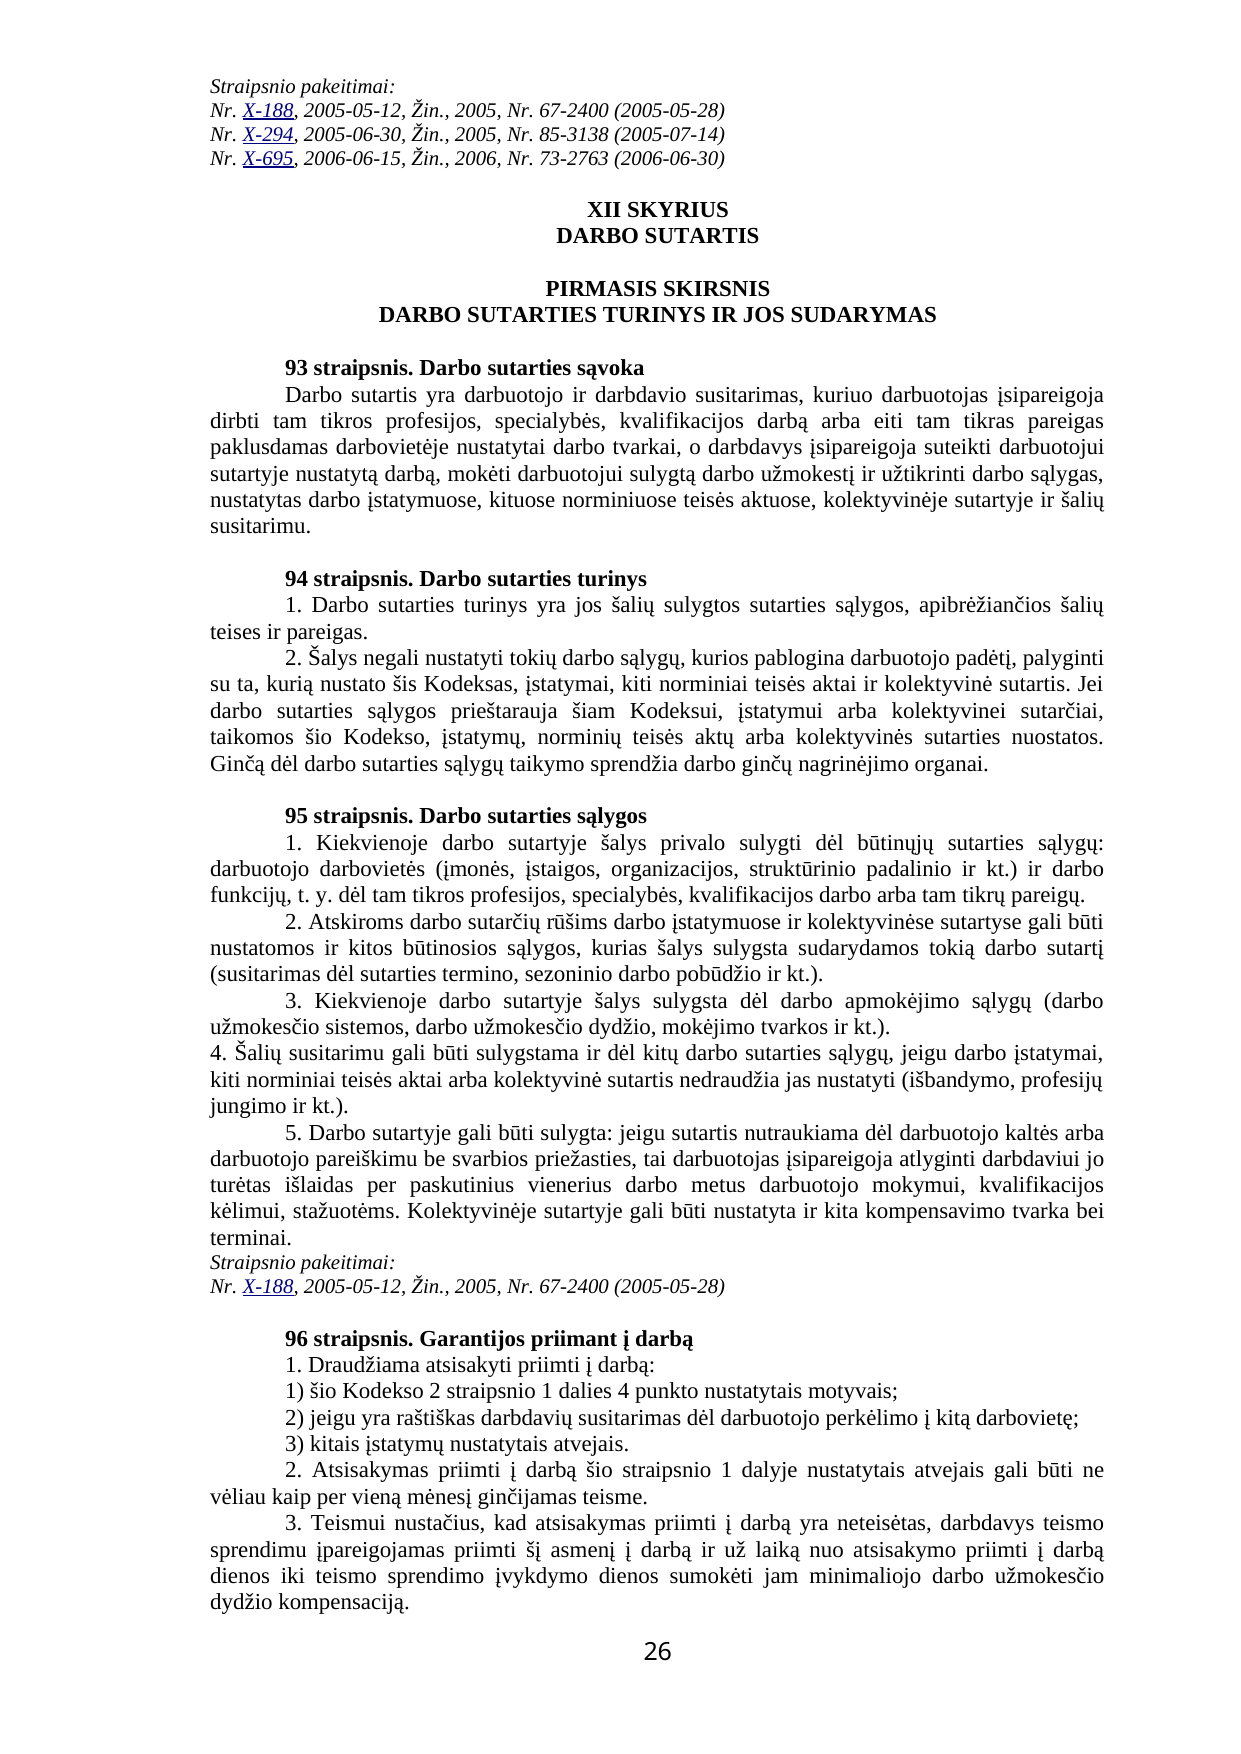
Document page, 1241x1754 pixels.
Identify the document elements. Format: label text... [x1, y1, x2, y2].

text 1. Draudžiama atsisakyti priimti į darbą: [210, 1351, 1106, 1377]
text Nr. X-188, 2005-05-12, Žin., 2005, Nr. 67-2400 (2005-05-28) [210, 1274, 1106, 1298]
text 2. Atsisakymas priimti į darbą šio straipsnio 1 dalyje nustatytais atvejais gali būti ne vėliau kaip per vieną mėnesį ginčijamas teisme. [210, 1457, 1106, 1509]
text Nr. X-695, 2006-06-15, Žin., 2006, Nr. 73-2763 (2006-06-30) [210, 146, 1106, 170]
text 4. Šalių susitarimu gali būti sulygstama ir dėl kitų darbo sutarties sąlygų, jeigu darbo įstatymai, kiti norminiai teisės aktai arba kolektyvinė sutartis nedraudžia jas nustatyti (išbandymo, profesijų jungimo ir kt.). [210, 1039, 1104, 1118]
text 3. Kiekvienoje darbo sutartyje šalys sulygsta dėl darbo apmokėjimo sąlygų (darbo užmokesčio sistemos, darbo užmokesčio dydžio, mokėjimo tvarkos ir kt.). [210, 987, 1106, 1039]
text Nr. X-188, 2005-05-12, Žin., 2005, Nr. 67-2400 (2005-05-28) [210, 98, 1106, 122]
text 1. Darbo sutarties turinys yra jos šalių sulygtos sutarties sąlygos, apibrėžiančios šalių teises ir pareigas. [210, 591, 1106, 644]
text 5. Darbo sutartyje gali būti sulygta: jeigu sutartis nutraukiama dėl darbuotojo kaltės arba darbuotojo pareiškimu be svarbios priežasties, tai darbuotojas įsipareigoja atlyginti darbdaviui jo turėtas išlaidas per paskutinius vienerius darbo metus darbuotojo mokymui, kvalifikacijos kėlimui, stažuotėms. Kolektyvinėje sutartyje gali būti nustatyta ir kita kompensavimo tvarka bei terminai. [210, 1118, 1106, 1250]
text Straipsnio pakeitimai: [210, 1250, 1106, 1274]
text 2) jeigu yra raštiškas darbdavių susitarimas dėl darbuotojo perkėlimo į kitą darbovietę; [210, 1404, 1106, 1430]
text 96 straipsnis. Garantijos priimant į darbą [210, 1325, 1106, 1351]
text 93 straipsnis. Darbo sutarties sąvoka [210, 354, 1106, 381]
text Straipsnio pakeitimai: [210, 73, 1106, 98]
text 3) kitais įstatymų nustatytais atvejais. [210, 1430, 1106, 1457]
text 94 straipsnis. Darbo sutarties turinys [210, 565, 1106, 591]
text PIRMASIS SKIRSNIS [210, 275, 1106, 302]
text DARBO SUTARTIS [210, 222, 1106, 249]
text 1. Kiekvienoje darbo sutartyje šalys privalo sulygti dėl būtinųjų sutarties sąlygų: darbuotojo darbovietės (įmonės, įstaigos, organizacijos, struktūrinio padalinio ir kt.) ir darbo funkcijų, t. y. dėl tam tikros profesijos, specialybės, kvalifikacijos darbo arba tam tikrų pareigų. [210, 829, 1106, 908]
text DARBO SUTARTIES TURINYS IR JOS SUDARYMAS [210, 302, 1106, 328]
text 1) šio Kodekso 2 straipsnio 1 dalies 4 punkto nustatytais motyvais; [210, 1377, 1106, 1404]
text 95 straipsnis. Darbo sutarties sąlygos [210, 802, 1106, 829]
text 2. Atskiroms darbo sutarčių rūšims darbo įstatymuose ir kolektyvinėse sutartyse gali būti nustatomos ir kitos būtinosios sąlygos, kurias šalys sulygsta sudarydamos tokią darbo sutartį (susitarimas dėl sutarties termino, sezoninio darbo pobūdžio ir kt.). [210, 908, 1106, 987]
text Darbo sutartis yra darbuotojo ir darbdavio susitarimas, kuriuo darbuotojas įsipareigoja dirbti tam tikros profesijos, specialybės, kvalifikacijos darbą arba eiti tam tikras pareigas paklusdamas darbovietėje nustatytai darbo tvarkai, o darbdavys įsipareigoja suteikti darbuotojui sutartyje nustatytą darbą, mokėti darbuotojui sulygtą darbo užmokestį ir užtikrinti darbo sąlygas, nustatytas darbo įstatymuose, kituose norminiuose teisės aktuose, kolektyvinėje sutartyje ir šalių susitarimu. [210, 381, 1106, 539]
text 3. Teismui nustačius, kad atsisakymas priimti į darbą yra neteisėtas, darbdavys teismo sprendimu įpareigojamas priimti šį asmenį į darbą ir už laiką nuo atsisakymo priimti į darbą dienos iki teismo sprendimo įvykdymo dienos sumokėti jam minimaliojo darbo užmokesčio dydžio kompensaciją. [210, 1509, 1106, 1615]
text Nr. X-294, 2005-06-30, Žin., 2005, Nr. 85-3138 (2005-07-14) [210, 122, 1106, 146]
text 2. Šalys negali nustatyti tokių darbo sąlygų, kurios pablogina darbuotojo padėtį, palyginti su ta, kurią nustato šis Kodeksas, įstatymai, kiti norminiai teisės aktai ir kolektyvinė sutartis. Jei darbo sutarties sąlygos prieštarauja šiam Kodeksui, įstatymui arba kolektyvinei sutarčiai, taikomos šio Kodekso, įstatymų, norminių teisės aktų arba kolektyvinės sutarties nuostatos. Ginčą dėl darbo sutarties sąlygų taikymo sprendžia darbo ginčų nagrinėjimo organai. [210, 644, 1106, 776]
text XII SKYRIUS [210, 196, 1106, 222]
